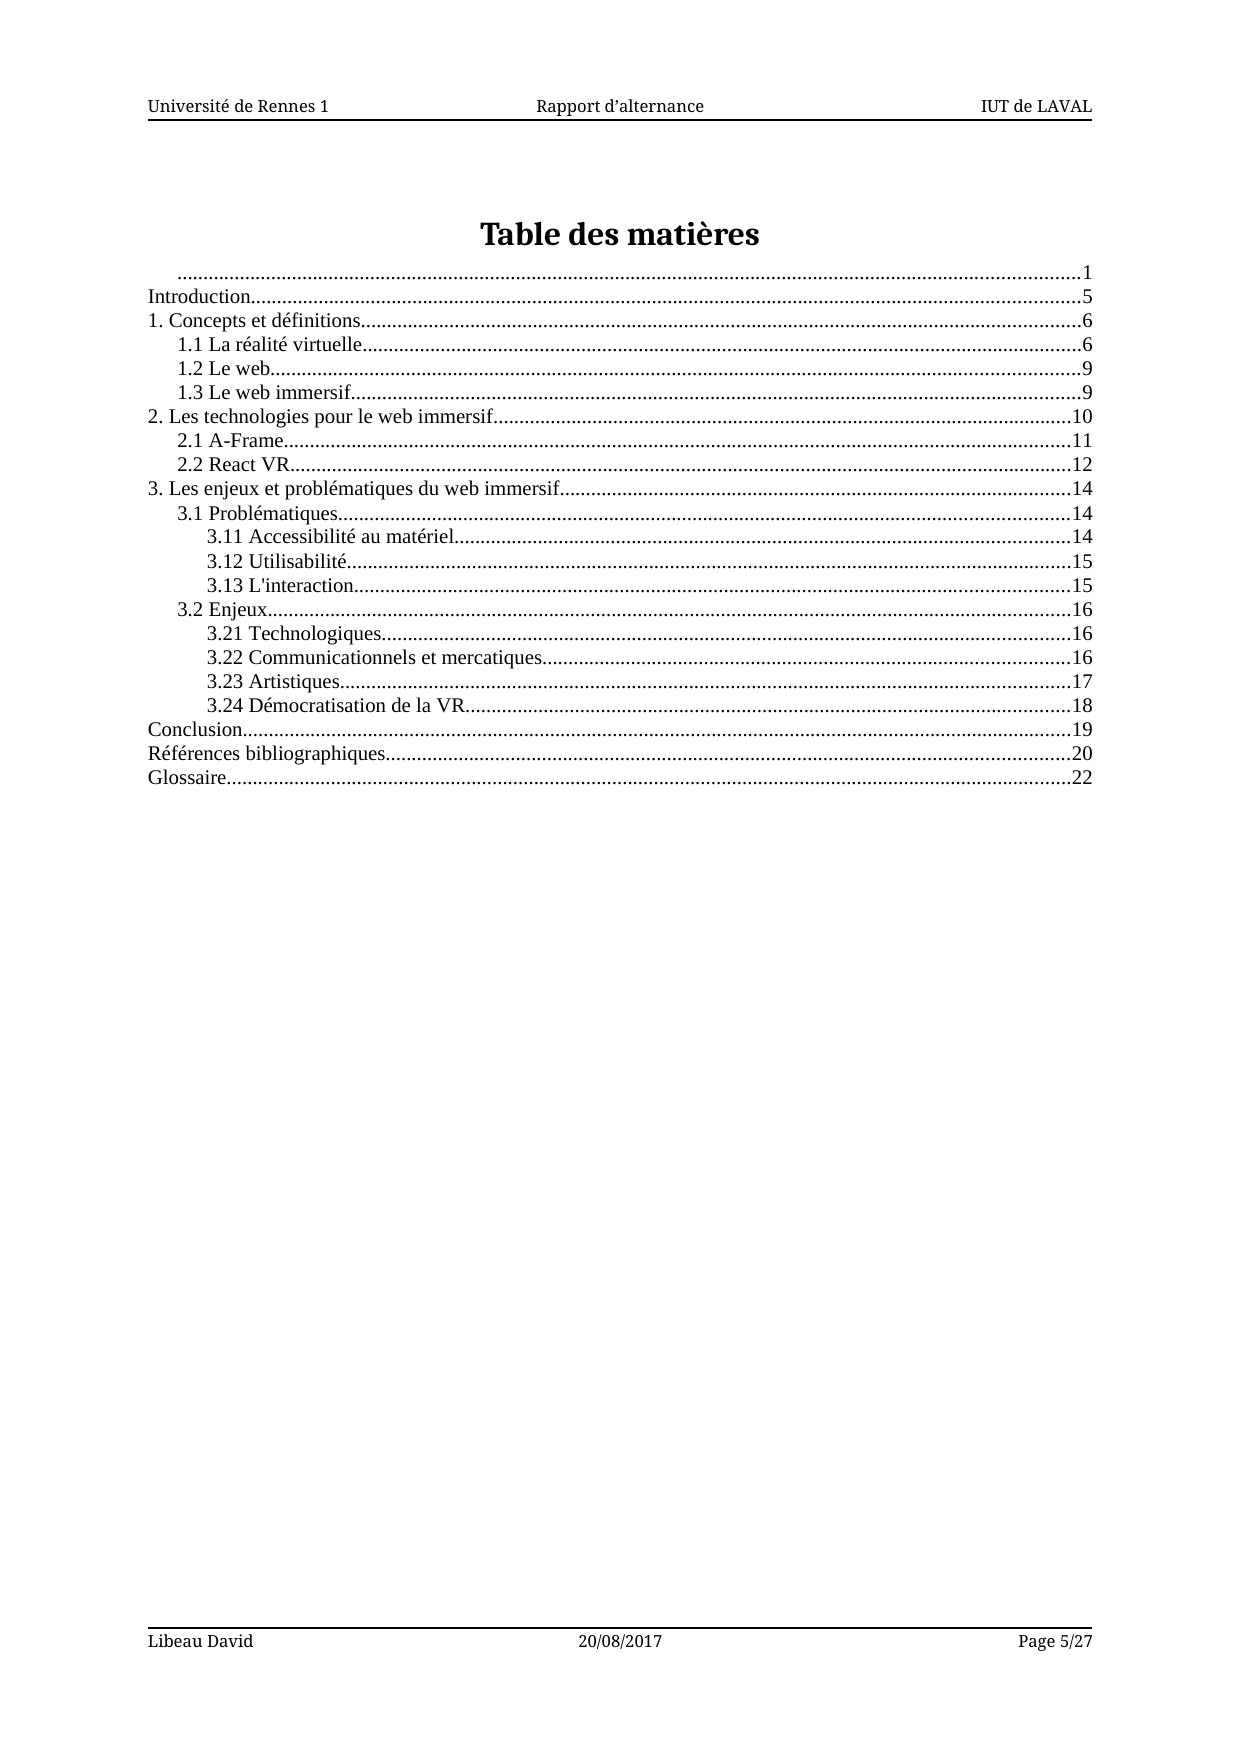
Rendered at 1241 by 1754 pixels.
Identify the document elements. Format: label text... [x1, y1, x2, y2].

text Glossaire 22 [148, 765, 1092, 789]
text 3.1 Problématiques 14 [177, 500, 1092, 524]
text 3.13 L'interaction 15 [207, 573, 1092, 597]
text 2. Les technologies pour le web immersif 10 [148, 404, 1092, 428]
text 3.23 Artistiques 17 [207, 669, 1092, 693]
text 1.1 La réalité virtuelle 6 [177, 332, 1092, 356]
text Références bibliographiques 20 [148, 741, 1092, 765]
text 1.3 Le web immersif 9 [177, 380, 1092, 404]
text 3.24 Démocratisation de la VR 18 [207, 693, 1092, 717]
text 3.2 Enjeux 16 [177, 597, 1092, 621]
text 3.12 Utilisabilité 15 [207, 548, 1092, 573]
text 2.1 A-Frame 11 [177, 428, 1092, 452]
text 1 [177, 260, 1092, 284]
text 1.2 Le web 9 [177, 356, 1092, 380]
text 1. Concepts et définitions 6 [148, 308, 1092, 332]
text Conclusion 19 [148, 717, 1092, 741]
text 3. Les enjeux et problématiques du web immersif 14 [148, 476, 1092, 500]
text 2.2 React VR 12 [177, 452, 1092, 476]
text 3.21 Technologiques 16 [207, 621, 1092, 645]
subtitle Table des matières [148, 215, 1092, 253]
text 3.22 Communicationnels et mercatiques 16 [207, 645, 1092, 669]
text Introduction 5 [148, 284, 1092, 308]
text 3.11 Accessibilité au matériel 14 [207, 524, 1092, 548]
